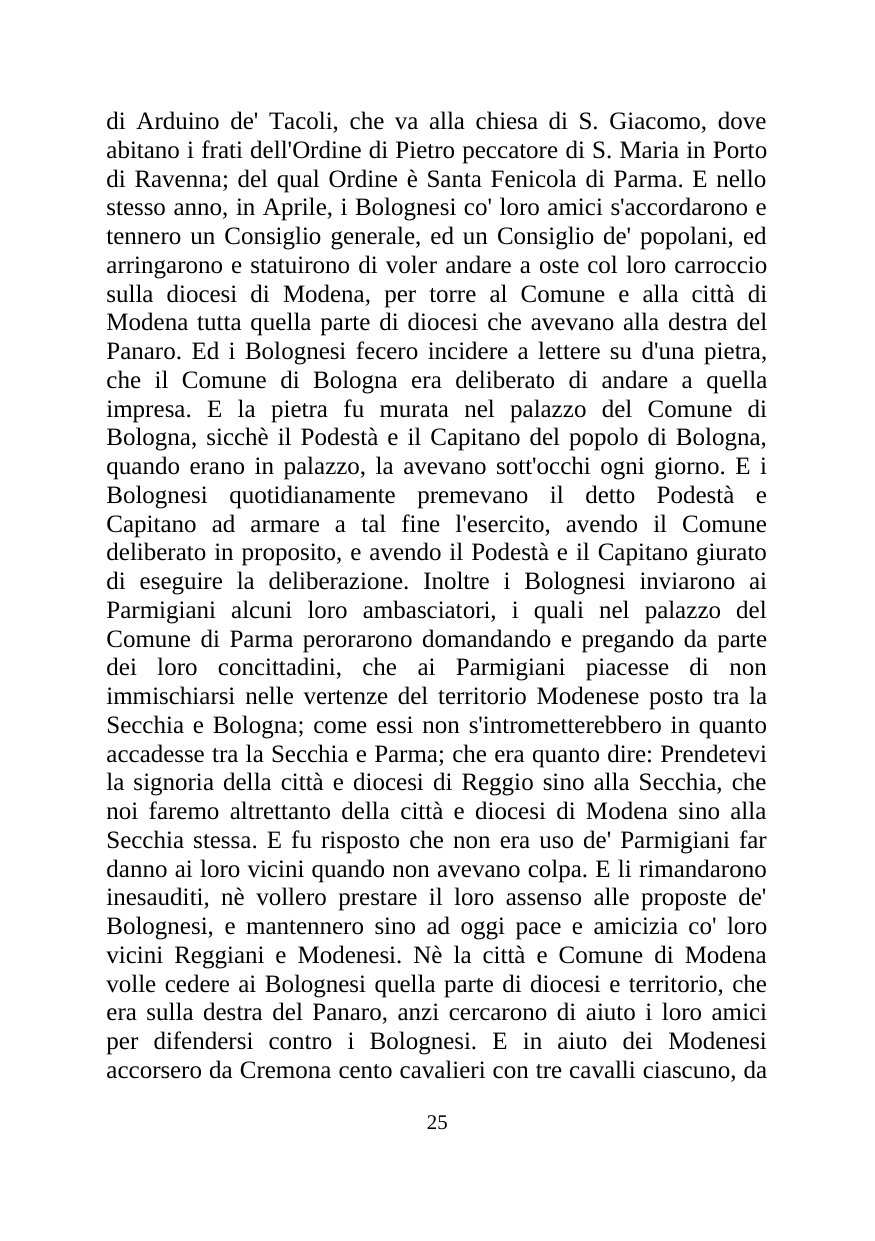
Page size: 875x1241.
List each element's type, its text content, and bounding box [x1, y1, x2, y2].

text di Arduino de' Tacoli, che va alla chiesa di S. Giacomo, dove abitano i frati dell'Ordine di Pietro peccatore di S. Maria in Porto di Ravenna; del qual Ordine è Santa Fenicola di Parma. E nello stesso anno, in Aprile, i Bolognesi co' loro amici s'accordarono e tennero un Consiglio generale, ed un Consiglio de' popolani, ed arringarono e statuirono di voler andare a oste col loro carroccio sulla diocesi di Modena, per torre al Comune e alla città di Modena tutta quella parte di diocesi che avevano alla destra del Panaro. Ed i Bolognesi fecero incidere a lettere su d'una pietra, che il Comune di Bologna era deliberato di andare a quella impresa. E la pietra fu murata nel palazzo del Comune di Bologna, sicchè il Podestà e il Capitano del popolo di Bologna, quando erano in palazzo, la avevano sott'occhi ogni giorno. E i Bolognesi quotidianamente premevano il detto Podestà e Capitano ad armare a tal fine l'esercito, avendo il Comune deliberato in proposito, e avendo il Podestà e il Capitano giurato di eseguire la deliberazione. Inoltre i Bolognesi inviarono ai Parmigiani alcuni loro ambasciatori, i quali nel palazzo del Comune di Parma perorarono domandando e pregando da parte dei loro concittadini, che ai Parmigiani piacesse di non immischiarsi nelle vertenze del territorio Modenese posto tra la Secchia e Bologna; come essi non s'intrometterebbero in quanto accadesse tra la Secchia e Parma; che era quanto dire: Prendetevi la signoria della città e diocesi di Reggio sino alla Secchia, che noi faremo altrettanto della città e diocesi di Modena sino alla Secchia stessa. E fu risposto che non era uso de' Parmigiani far danno ai loro vicini quando non avevano colpa. E li rimandarono inesauditi, nè vollero prestare il loro assenso alle proposte de' Bolognesi, e mantennero sino ad oggi pace e amicizia co' loro vicini Reggiani e Modenesi. Nè la città e Comune di Modena volle cedere ai Bolognesi quella parte di diocesi e territorio, che era sulla destra del Panaro, anzi cercarono di aiuto i loro amici per difendersi contro i Bolognesi. E in aiuto dei Modenesi accorsero da Cremona cento cavalieri con tre cavalli ciascuno, da [106, 106, 768, 1084]
